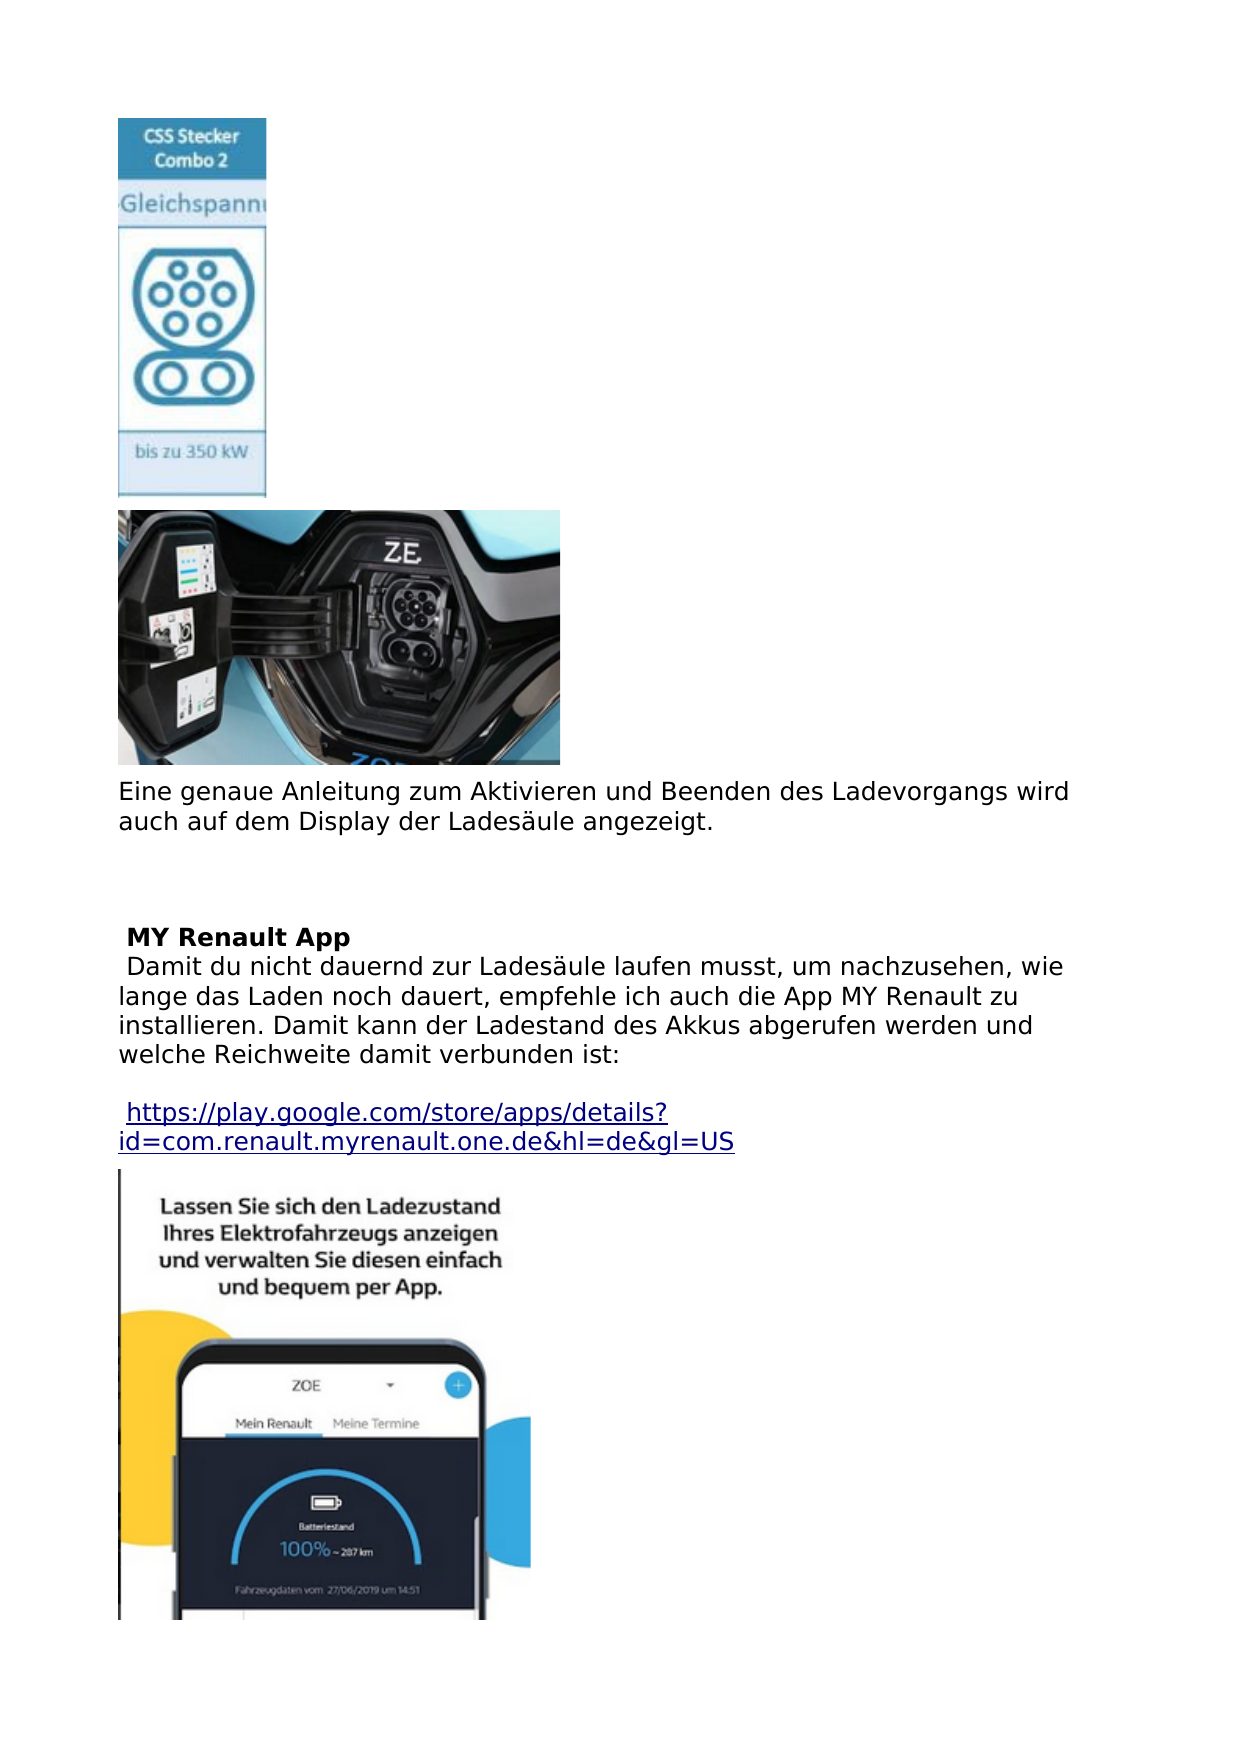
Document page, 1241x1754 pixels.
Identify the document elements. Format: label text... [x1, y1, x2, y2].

text Eine genaue Anleitung zum Aktivieren und Beenden des Ladevorgangs wird auch auf dem Display der Ladesäule angezeigt. MY Renault App Damit du nicht dauernd zur Ladesäule laufen musst, um nachzusehen, wie lange das Laden noch dauert, empfehle ich auch die App MY Renault zu installieren. Damit kann der Ladestand des Akkus abgerufen werden und welche Reichweite damit verbunden ist: https://play.google.com/store/apps/details?id=com.renault.myrenault.one.de&hl=de&gl=US [118, 777, 1122, 1157]
picture [118, 1169, 531, 1620]
picture [118, 118, 267, 498]
picture [118, 510, 561, 765]
